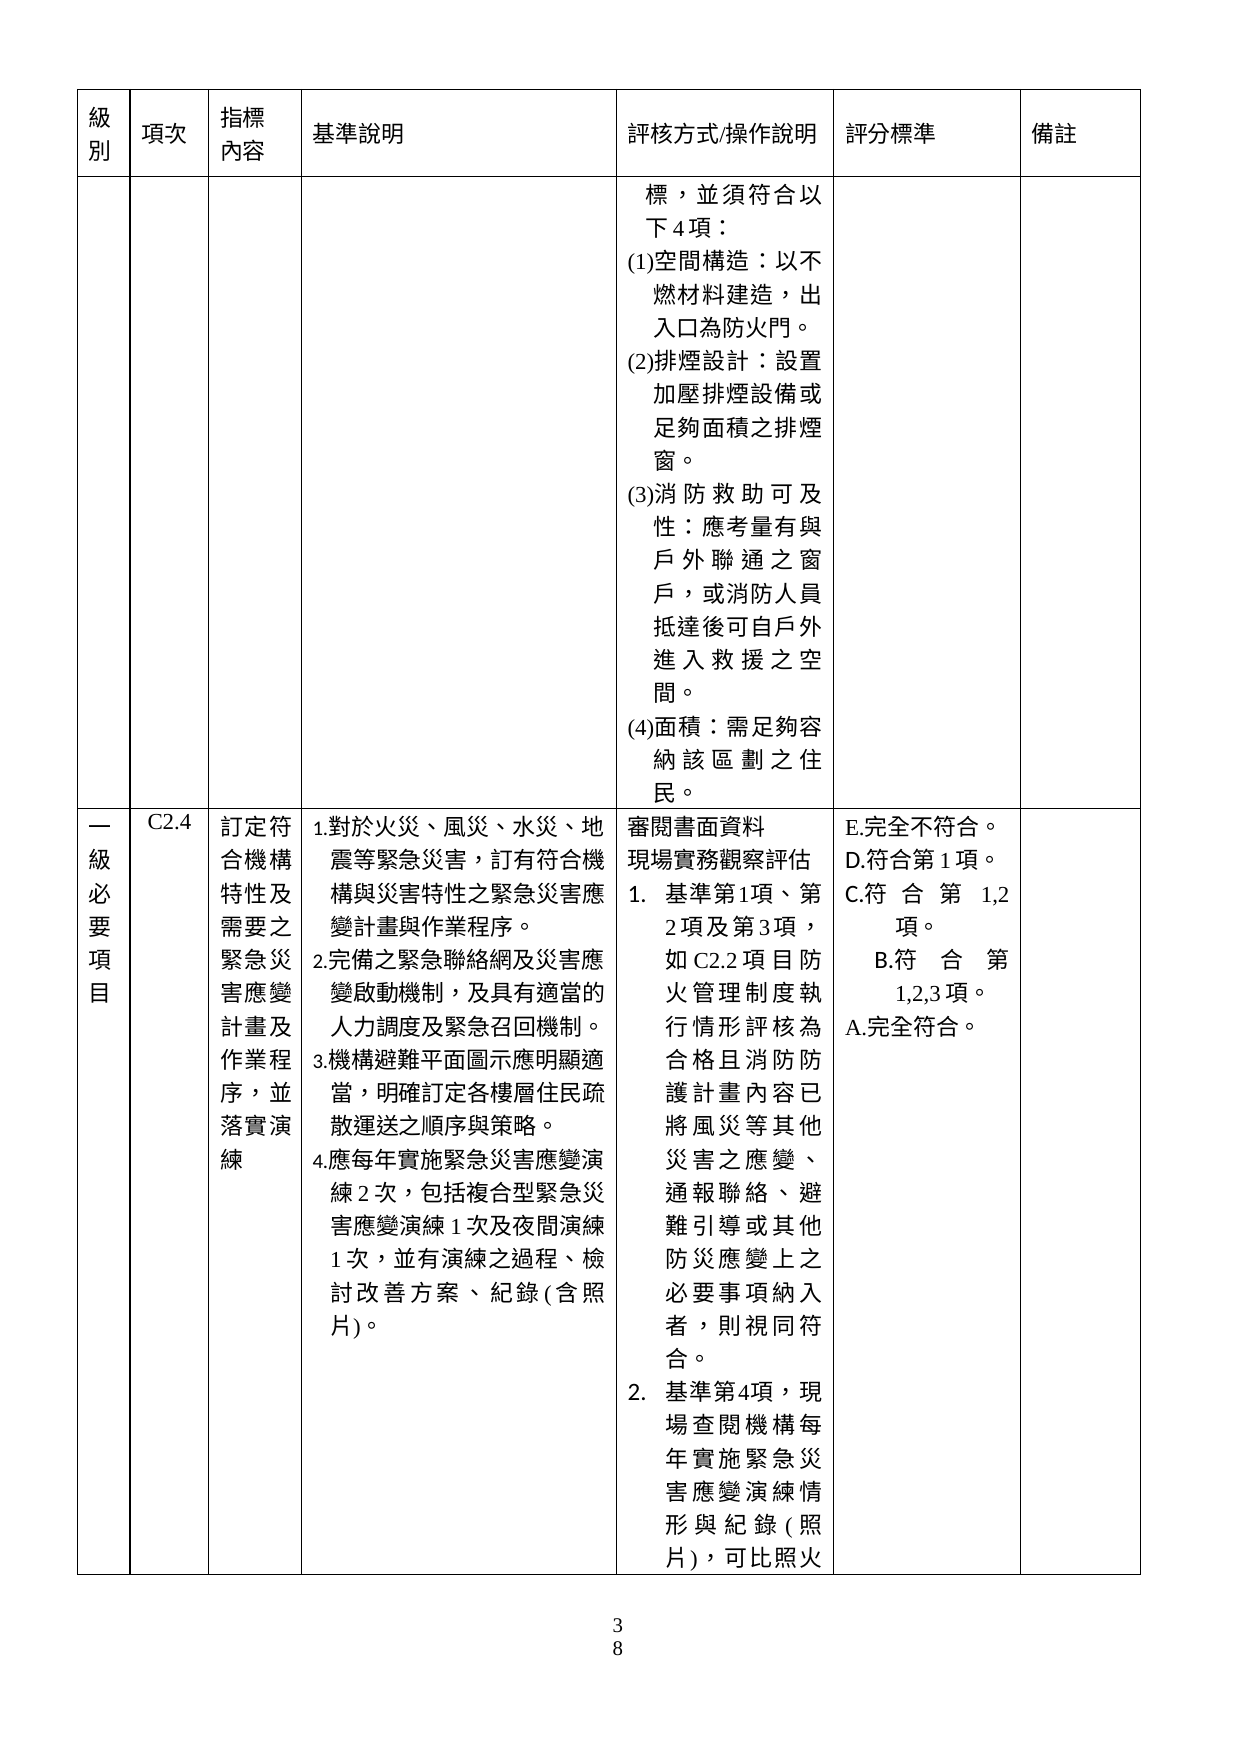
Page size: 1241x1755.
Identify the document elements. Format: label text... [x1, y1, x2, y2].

table_header 級別 [78, 90, 129, 176]
table_cell 完全不符合。 符合第1項。 符合第1,2項。 符合第1,2,3項。 完全符合。 [834, 809, 1020, 1573]
table_cell [1021, 809, 1140, 1573]
table_cell 訂定符合機構特性及需要之緊急災害應變計畫及作業程序，並落實演練 [209, 809, 301, 1573]
table_header 備註 [1021, 90, 1140, 176]
table_header 項次 [131, 90, 208, 176]
table_cell 對於火災、風災、水災、地震等緊急災害，訂有符合機構與災害特性之緊急災害應變計畫與作業程序。 完備之緊急聯絡網及災害應變啟動機制，及具有適當的人力調度及緊急召回機制。 機構避難平面圖示應明顯適當，明確訂定各樓層住民疏散運送之順序與策略。 應每年實施緊急災害應變演練2次，包括複合型緊急災害應變演練1次及夜間演練1次，並有演練之過程、檢討改善方案、紀錄(含照片)。 [302, 809, 616, 1573]
table_cell 一級必要項目 [78, 809, 129, 1573]
table_cell [131, 177, 208, 808]
table_header 基準說明 [302, 90, 616, 176]
table_cell 完全不符合。 符合第1項。 符合第1,2項。 符合第1,2,3項。 完全符合。 [834, 177, 1020, 808]
table_cell [78, 177, 129, 808]
table_cell C2.4 [131, 809, 208, 1573]
table_cell 設置無障礙設施之逃生路徑，及應能連動火警探測器自動釋放關閉，且不需鑰匙可雙向開啟之防火門。 逃生路徑為雙向(其中具備一座安全梯及兩個以上避難途徑)，並主要逃生出入口處有具閃滅或音聲引導功能之出口標示燈設備。 樓梯間、走道及緊急出入口、防火門等周圍1.5 公尺內保持暢通無阻礙物。 設有等待救援空間。 [302, 177, 616, 808]
table_cell [209, 177, 301, 808]
table_header 指標 內容 [209, 90, 301, 176]
table_cell 審閱書面資料 現場實務觀察評估 基準第1項、第2項及第3項，如C2.2項目防火管理制度執行情形評核為合格且消防防護計畫內容已將風災等其他災害之應變、通報聯絡、避難引導或其他防災應變上之必要事項納入者，則視同符合。 基準第4項，現場查閱機構每年實施緊急災害應變演練情形與紀錄(照片)，可比照火 [617, 809, 833, 1573]
table_header 評分標準 [834, 90, 1020, 176]
table_header 評核方式/操作說明 [617, 90, 833, 176]
table_cell [1021, 177, 1140, 808]
table_cell 現場實務觀察評估 防火門應朝避難方向免用鑰匙即可開啟。設置常開式防火門者，應能連動火警探測器。 逃生路徑部分，如為3層以上，5層以下原有合法建築物之直通樓梯，依現行規定應至少有1座安全梯者，經當地主管建築機關認定設置有困難時，得以其鄰接直通樓梯之牆壁應具1小時以上防火時效；其出入口應裝設具有1小時以上之防火時效及半小時以上阻熱性之防火門窗替代之。 主要逃生出入口處有具閃滅或音聲引導功能之出口標示燈設備部分，如C2.2項目消防安全設備設置情形之出口標示燈部分評核為合格者，則視同符合。 樓梯間、走道及緊急出入口、防火門等，須保持暢通不可有阻礙物；另1.5公尺以外亦同。 等待救援空間應具防火區劃及排煙功能，考量限制火災範圍及提高存活率之目標，並須符合以下4項： 空間構造：以不燃材料建造，出入口為防火門。 排煙設計：設置加壓排煙設備或足夠面積之排煙窗。 消防救助可及性：應考量有與戶外聯通之窗戶，或消防人員抵達後可自戶外進入救援之空間。 面積：需足夠容納該區劃之住民。 [617, 177, 833, 808]
